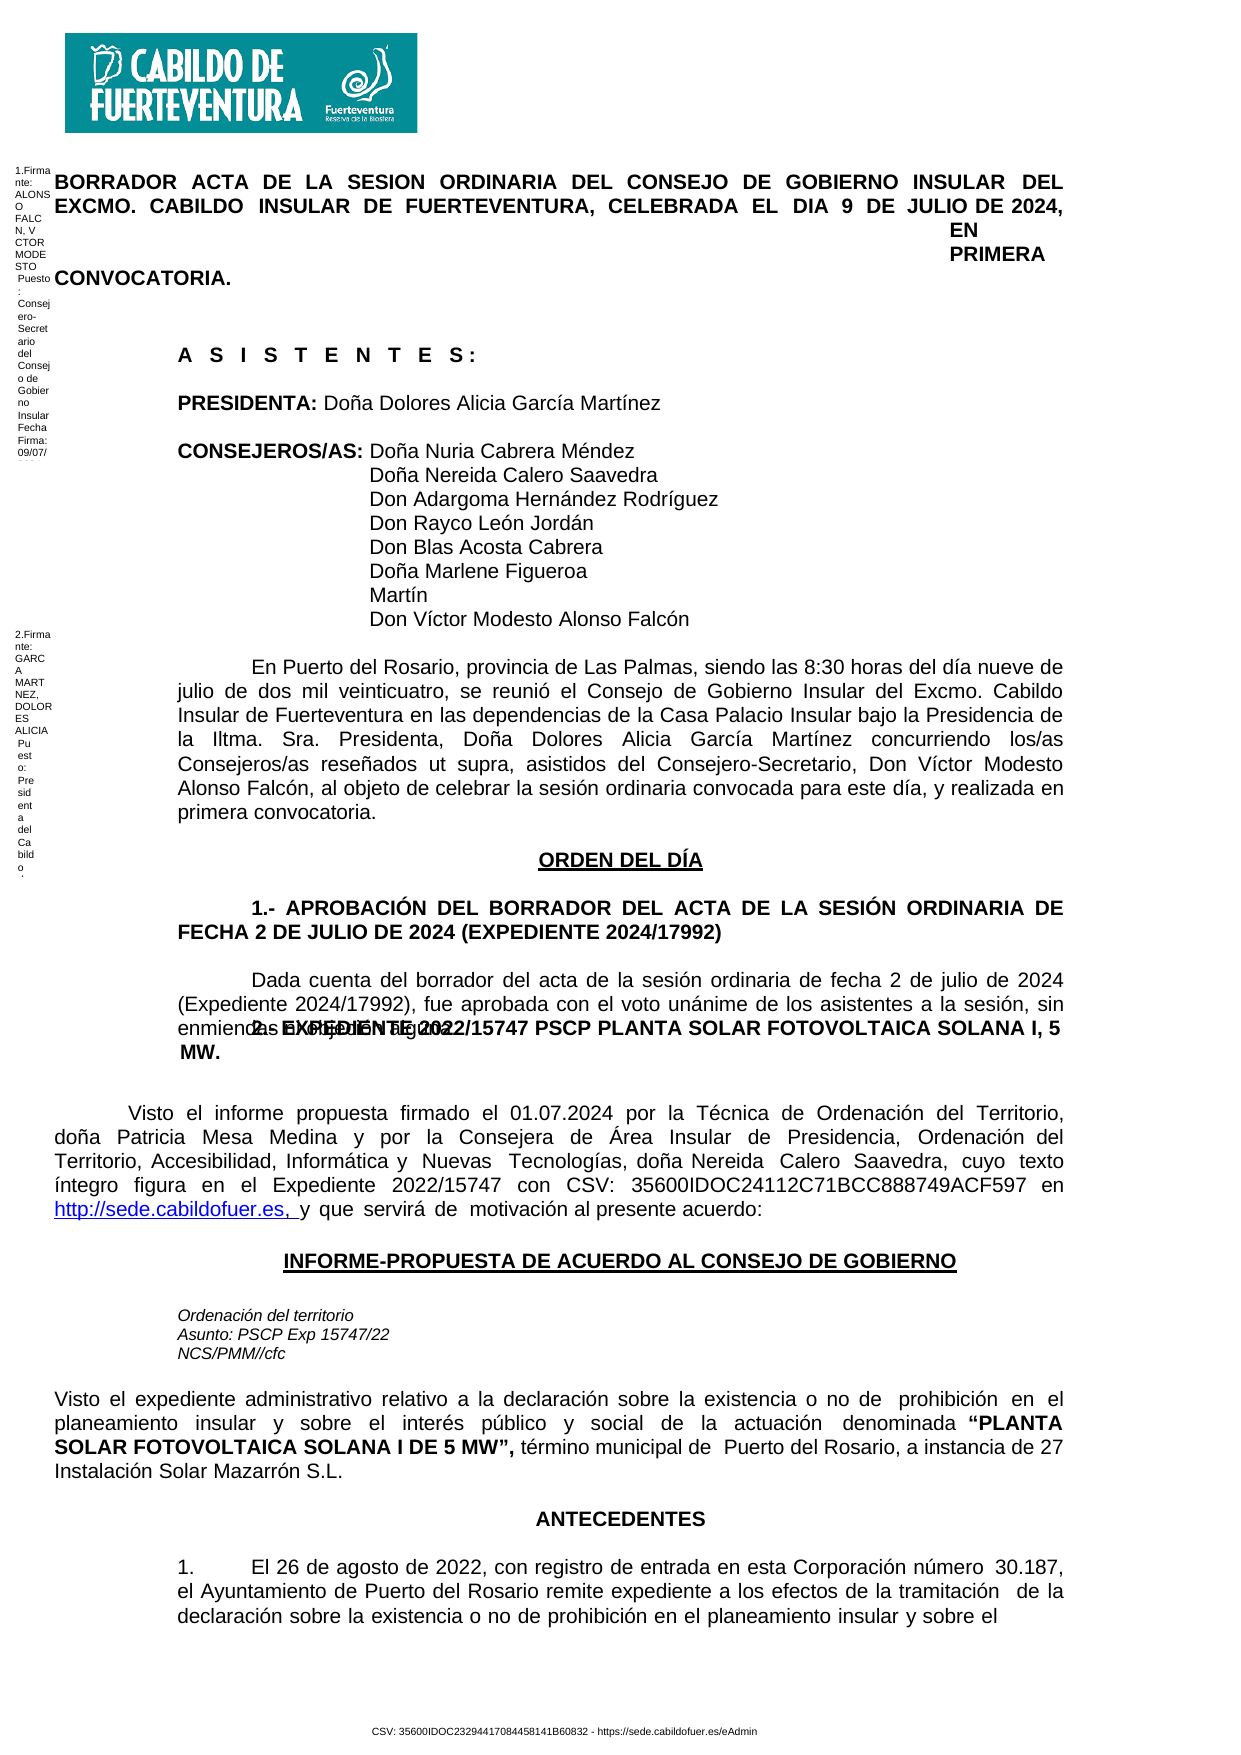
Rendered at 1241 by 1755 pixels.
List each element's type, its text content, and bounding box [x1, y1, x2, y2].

text Ordenación del territorio Asunto: PSCP Exp 15747/22 NCS/PMM//cfc [177, 1305, 408, 1363]
text Dada cuenta del borrador del acta de la sesión ordinaria de fecha 2 de julio de 2024 (Expediente 2024/17992), fue aprobada con el voto unánime de los asistentes a la sesión, sin enmiendas ni objeción alguna. [177, 920, 1064, 992]
text Don Adargoma Hernández Rodríguez Don Rayco León Jordán [369, 439, 752, 487]
text 1.- APROBACIÓN DEL BORRADOR DEL ACTA DE LA SESIÓN ORDINARIA DE FECHA 2 DE JULIO DE 2024 (EXPEDIENTE 2024/17992) [177, 847, 1064, 896]
subtitle Doña Nereida Calero Saavedra [369, 415, 1241, 439]
text INFORME-PROPUESTA DE ACUERDO AL CONSEJO DE GOBIERNO [283, 1249, 1241, 1273]
text ANTECEDENTES [459, 1507, 782, 1531]
subtitle BORRADOR ACTA DE LA SESION ORDINARIA DEL CONSEJO DE GOBIERNO INSULAR DEL EXCMO. CABILDO INSULAR DE FUERTEVENTURA, CELEBRADA EL DIA 9 DE JULIO DE 2024, EN PRIMERA CONVOCATORIA. [54, 170, 1064, 290]
text MW. [54, 1040, 220, 1064]
list El 26 de agosto de 2022, con registro de entrada en esta Corporación número 30.187, el Ayuntamiento de Puerto del Rosario remite expediente a los efectos de la tramitación de la declaración sobre la existencia o no de prohibición en el planeamiento insular y sobre el [103, 1555, 1064, 1627]
text Don Blas Acosta Cabrera Doña Marlene Figueroa Martín [369, 487, 651, 559]
text En Puerto del Rosario, provincia de Las Palmas, siendo las 8:30 horas del día nueve de julio de dos mil veinticuatro, se reunió el Consejo de Gobierno Insular del Excmo. Cabildo Insular de Fuerteventura en las dependencias de la Casa Palacio Insular bajo la Presidencia de la Iltma. Sra. Presidenta, Doña Dolores Alicia García Martínez concurriendo los/as Consejeros/as reseñados ut supra, asistidos del Consejero-Secretario, Don Víctor Modesto Alonso Falcón, al objeto de celebrar la sesión ordinaria convocada para este día, y realizada en primera convocatoria. [177, 607, 1064, 776]
text Puesto: Presidenta del Cabildo de Fuerteventura Fecha Firma: 09/07/2024 13:35:40 [18, 737, 34, 877]
text A S I S T E N T E S : [177, 295, 1241, 319]
text 1.Firmante: ALONSO FALC N, V CTOR MODESTO [15, 165, 52, 273]
text 2.- EXPEDIENTE 2022/15747 PSCP PLANTA SOLAR FOTOVOLTAICA SOLANA I, 5 [251, 1016, 1241, 1040]
text Don Víctor Modesto Alonso Falcón [369, 559, 1241, 583]
text Puesto: Consejero-Secretario del Consejo de Gobierno Insular Fecha Firma: 09/07/2024 13:09:07 [18, 273, 51, 461]
subtitle Visto el informe propuesta firmado el 01.07.2024 por la Técnica de Ordenación del Territorio, doña Patricia Mesa Medina y por la Consejera de Área Insular de Presidencia, Ordenación del Territorio, Accesibilidad, Informática y Nuevas Tecnologías, doña Nereida Calero Saavedra, cuyo texto íntegro figura en el Expediente 2022/15747 con CSV: 35600IDOC24112C71BCC888749ACF597 en http://sede.cabildofuer.es, y que servirá de motivación al presente acuerdo: [54, 1100, 1064, 1221]
text ORDEN DEL DÍA [459, 799, 783, 823]
subtitle Visto el expediente administrativo relativo a la declaración sobre la existencia o no de prohibición en el planeamiento insular y sobre el interés público y social de la actuación denominada “PLANTA SOLAR FOTOVOLTAICA SOLANA I DE 5 MW”, término municipal de Puerto del Rosario, a instancia de 27 Instalación Solar Mazarrón S.L. [54, 1387, 1064, 1483]
text CONSEJEROS/AS: Doña Nuria Cabrera Méndez [177, 391, 1241, 415]
text PRESIDENTA: Doña Dolores Alicia García Martínez [177, 343, 1241, 367]
text 2.Firmante: GARC A MART NEZ, DOLORES ALICIA [15, 629, 52, 737]
